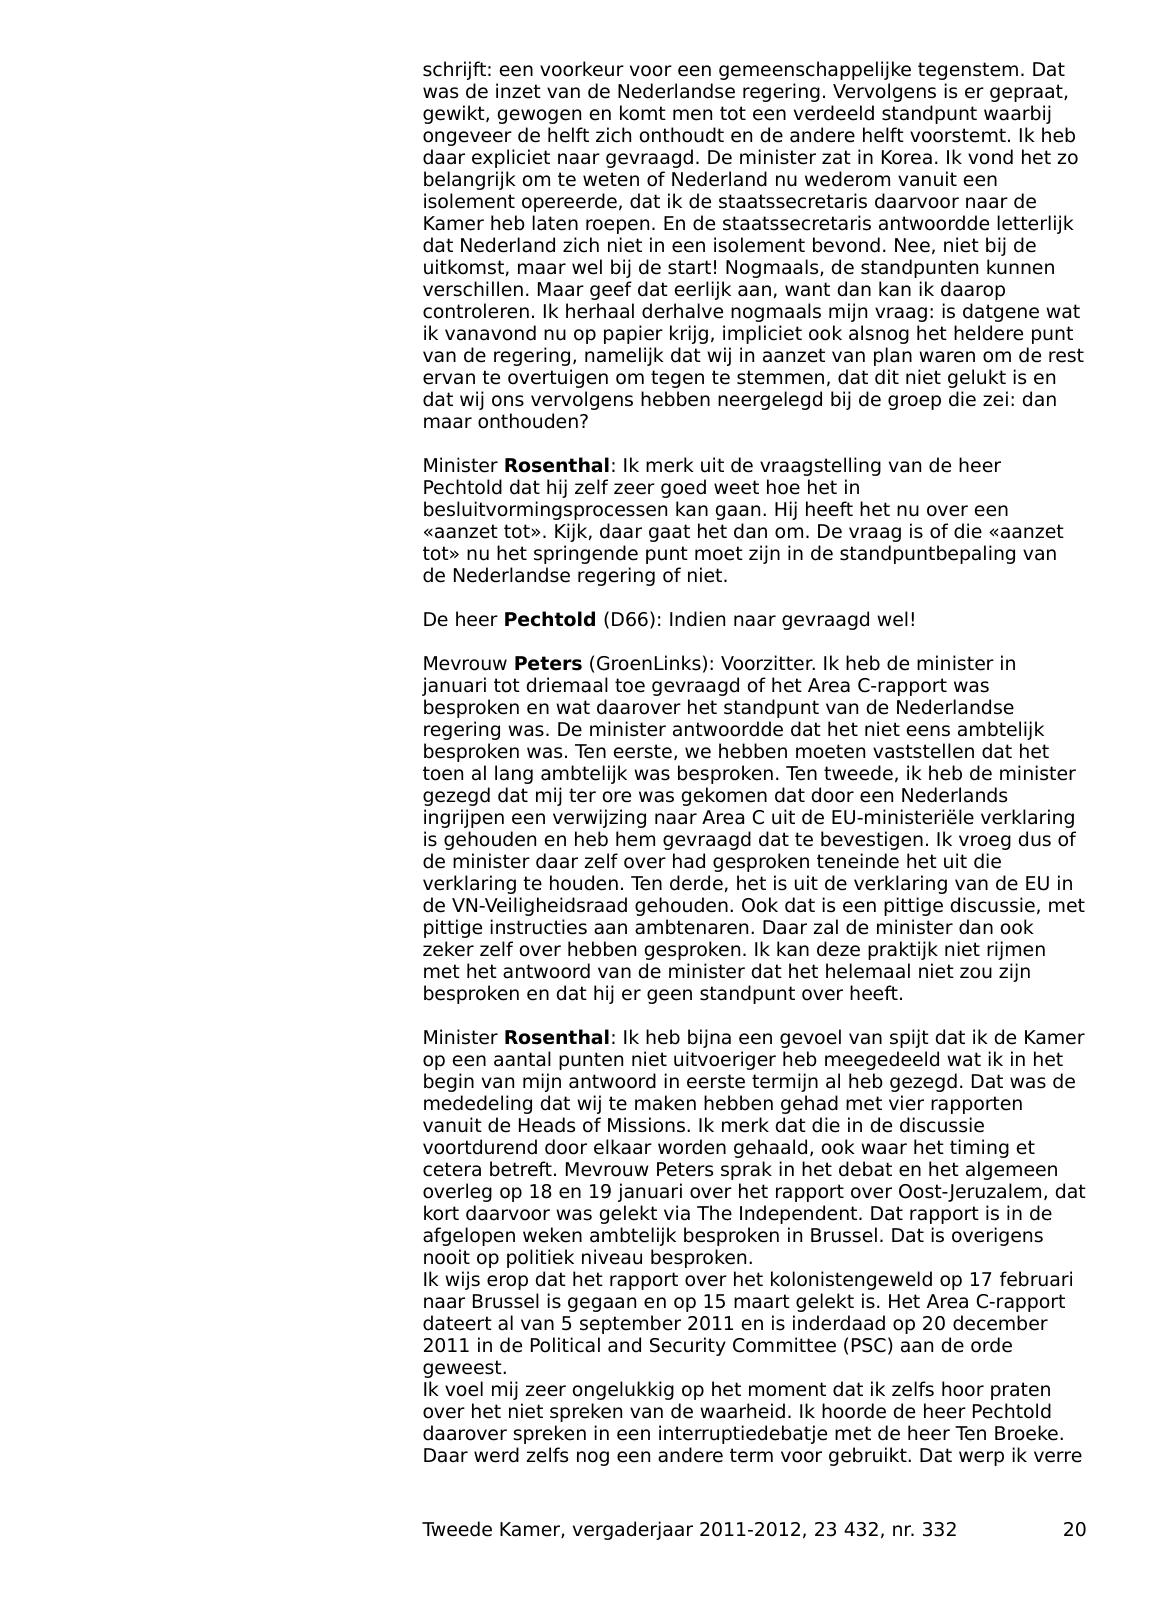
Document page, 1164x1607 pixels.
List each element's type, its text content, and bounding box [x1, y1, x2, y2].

text De heer Pechtold (D66): Indien naar gevraagd wel! [422, 609, 1087, 631]
text Ik wijs erop dat het rapport over het kolonistengeweld op 17 februari naar Brussel is gegaan en op 15 maart gelekt is. Het Area C-rapport dateert al van 5 september 2011 en is inderdaad op 20 december 2011 in de Political and Security Committee (PSC) aan de orde geweest. [422, 1269, 1087, 1379]
text Minister Rosenthal: Ik merk uit de vraagstelling van de heer Pechtold dat hij zelf zeer goed weet hoe het in besluitvormingsprocessen kan gaan. Hij heeft het nu over een «aanzet tot». Kijk, daar gaat het dan om. De vraag is of die «aanzet tot» nu het springende punt moet zijn in de standpuntbepaling van de Nederlandse regering of niet. [422, 455, 1087, 587]
text Mevrouw Peters (GroenLinks): Voorzitter. Ik heb de minister in januari tot driemaal toe gevraagd of het Area C-rapport was besproken en wat daarover het standpunt van de Nederlandse regering was. De minister antwoordde dat het niet eens ambtelijk besproken was. Ten eerste, we hebben moeten vaststellen dat het toen al lang ambtelijk was besproken. Ten tweede, ik heb de minister gezegd dat mij ter ore was gekomen dat door een Nederlands ingrijpen een verwijzing naar Area C uit de EU-ministeriële verklaring is gehouden en heb hem gevraagd dat te bevestigen. Ik vroeg dus of de minister daar zelf over had gesproken teneinde het uit die verklaring te houden. Ten derde, het is uit de verklaring van de EU in de VN-Veiligheidsraad gehouden. Ook dat is een pittige discussie, met pittige instructies aan ambtenaren. Daar zal de minister dan ook zeker zelf over hebben gesproken. Ik kan deze praktijk niet rijmen met het antwoord van de minister dat het helemaal niet zou zijn besproken en dat hij er geen standpunt over heeft. [422, 653, 1087, 1005]
text Ik voel mij zeer ongelukkig op het moment dat ik zelfs hoor praten over het niet spreken van de waarheid. Ik hoorde de heer Pechtold daarover spreken in een interruptiedebatje met de heer Ten Broeke. Daar werd zelfs nog een andere term voor gebruikt. Dat werp ik verre [422, 1379, 1087, 1467]
text schrijft: een voorkeur voor een gemeenschappelijke tegenstem. Dat was de inzet van de Nederlandse regering. Vervolgens is er gepraat, gewikt, gewogen en komt men tot een verdeeld standpunt waarbij ongeveer de helft zich onthoudt en de andere helft voorstemt. Ik heb daar expliciet naar gevraagd. De minister zat in Korea. Ik vond het zo belangrijk om te weten of Nederland nu wederom vanuit een isolement opereerde, dat ik de staatssecretaris daarvoor naar de Kamer heb laten roepen. En de staatssecretaris antwoordde letterlijk dat Nederland zich niet in een isolement bevond. Nee, niet bij de uitkomst, maar wel bij de start! Nogmaals, de standpunten kunnen verschillen. Maar geef dat eerlijk aan, want dan kan ik daarop controleren. Ik herhaal derhalve nogmaals mijn vraag: is datgene wat ik vanavond nu op papier krijg, impliciet ook alsnog het heldere punt van de regering, namelijk dat wij in aanzet van plan waren om de rest ervan te overtuigen om tegen te stemmen, dat dit niet gelukt is en dat wij ons vervolgens hebben neergelegd bij de groep die zei: dan maar onthouden? [422, 59, 1087, 433]
text Minister Rosenthal: Ik heb bijna een gevoel van spijt dat ik de Kamer op een aantal punten niet uitvoeriger heb meegedeeld wat ik in het begin van mijn antwoord in eerste termijn al heb gezegd. Dat was de mededeling dat wij te maken hebben gehad met vier rapporten vanuit de Heads of Missions. Ik merk dat die in de discussie voortdurend door elkaar worden gehaald, ook waar het timing et cetera betreft. Mevrouw Peters sprak in het debat en het algemeen overleg op 18 en 19 januari over het rapport over Oost-Jeruzalem, dat kort daarvoor was gelekt via The Independent. Dat rapport is in de afgelopen weken ambtelijk besproken in Brussel. Dat is overigens nooit op politiek niveau besproken. [422, 1027, 1087, 1269]
